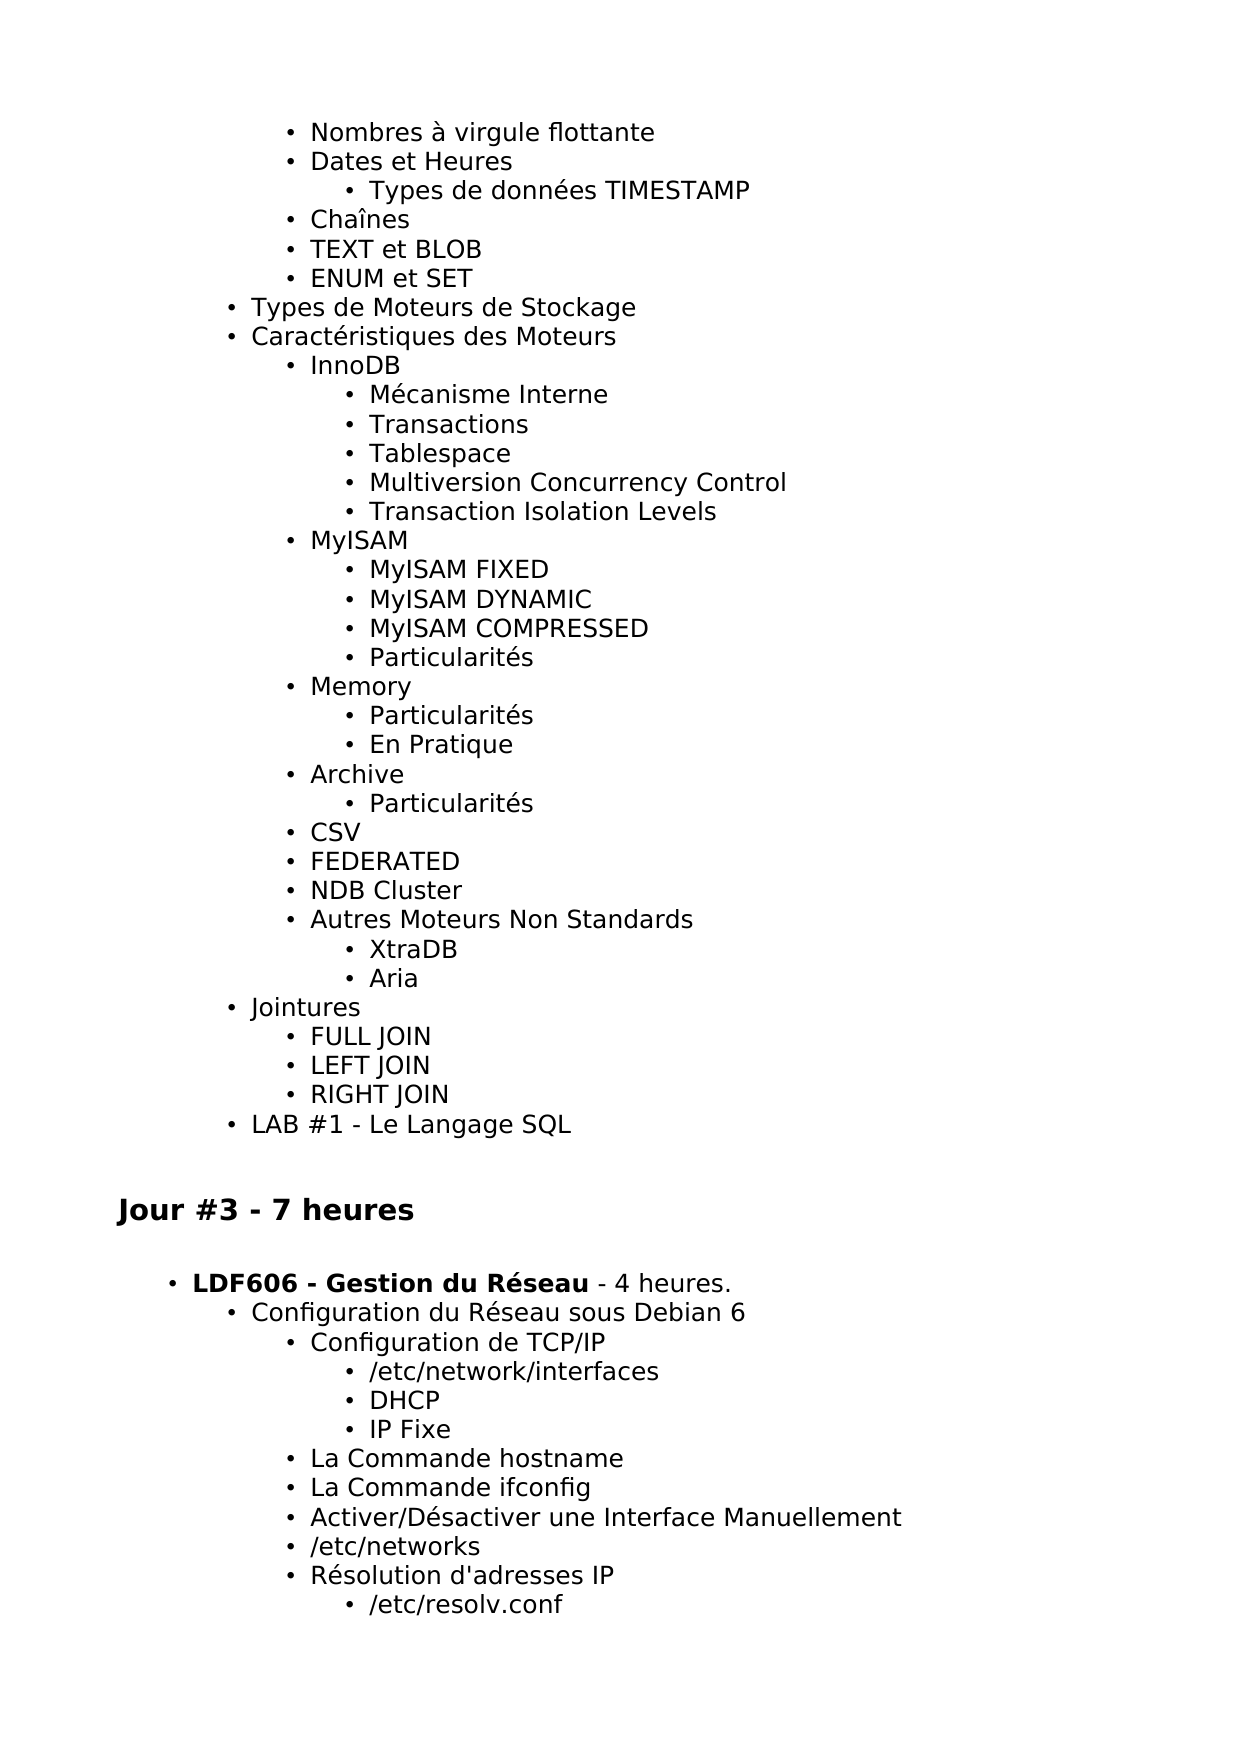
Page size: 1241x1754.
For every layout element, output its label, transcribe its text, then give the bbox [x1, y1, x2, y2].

list Archive [295, 760, 1122, 789]
subtitle Jour #3 - 7 heures [118, 1193, 1122, 1227]
list /etc/resolv.conf [354, 1590, 1122, 1619]
list DHCP [354, 1386, 1122, 1415]
list InnoDB [295, 351, 1122, 381]
list Particularités [354, 701, 1122, 731]
list Particularités [354, 643, 1122, 672]
list Tablespace [354, 439, 1122, 468]
list Types de données TIMESTAMP [354, 176, 1122, 206]
list RIGHT JOIN [295, 1081, 1122, 1110]
list Transactions [354, 410, 1122, 439]
list Types de Moteurs de Stockage [236, 293, 1122, 322]
list Autres Moteurs Non Standards [295, 906, 1122, 935]
list Jointures [236, 993, 1122, 1022]
list Activer/Désactiver une Interface Manuellement [295, 1503, 1122, 1532]
list La Commande ifconfig [295, 1473, 1122, 1503]
list FULL JOIN [295, 1022, 1122, 1051]
list Caractéristiques des Moteurs [236, 322, 1122, 351]
list Multiversion Concurrency Control [354, 468, 1122, 497]
list Aria [354, 964, 1122, 993]
list La Commande hostname [295, 1444, 1122, 1473]
list En Pratique [354, 731, 1122, 760]
list CSV [295, 818, 1122, 847]
list MyISAM FIXED [354, 556, 1122, 585]
list Memory [295, 672, 1122, 701]
list NDB Cluster [295, 876, 1122, 906]
list Chaînes [295, 206, 1122, 235]
list Particularités [354, 789, 1122, 818]
list Configuration du Réseau sous Debian 6 [236, 1298, 1122, 1328]
list MyISAM COMPRESSED [354, 614, 1122, 643]
list Nombres à virgule flottante [295, 118, 1122, 147]
list LAB #1 - Le Langage SQL [236, 1110, 1122, 1139]
list Dates et Heures [295, 147, 1122, 176]
list Transaction Isolation Levels [354, 497, 1122, 526]
list /etc/networks [295, 1532, 1122, 1561]
list ENUM et SET [295, 264, 1122, 293]
list TEXT et BLOB [295, 235, 1122, 264]
list /etc/network/interfaces [354, 1357, 1122, 1386]
list MyISAM DYNAMIC [354, 585, 1122, 614]
list FEDERATED [295, 847, 1122, 876]
list Résolution d'adresses IP [295, 1561, 1122, 1590]
list Configuration de TCP/IP [295, 1328, 1122, 1357]
list LEFT JOIN [295, 1051, 1122, 1081]
list XtraDB [354, 935, 1122, 964]
list MyISAM [295, 526, 1122, 556]
list IP Fixe [354, 1415, 1122, 1444]
list LDF606 - Gestion du Réseau - 4 heures. [177, 1269, 1122, 1298]
list Mécanisme Interne [354, 381, 1122, 410]
